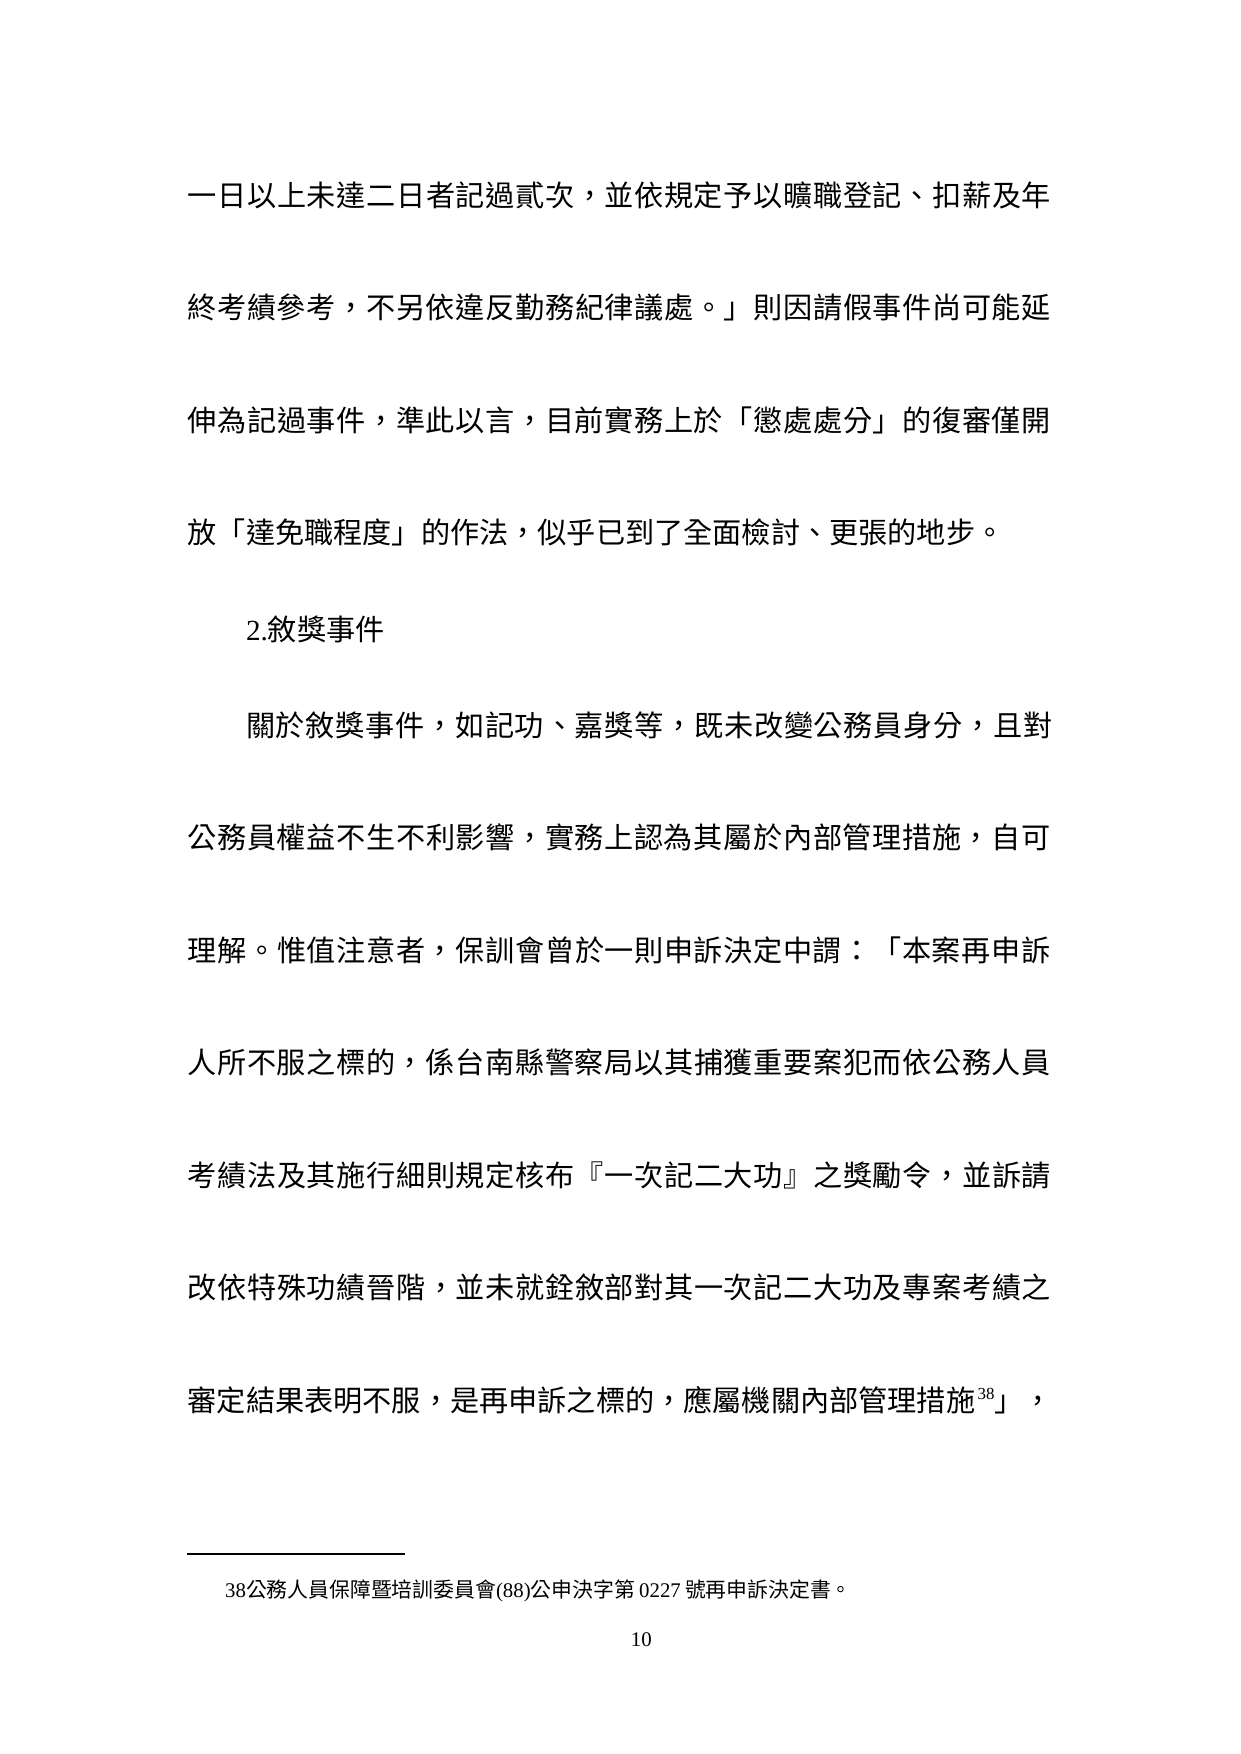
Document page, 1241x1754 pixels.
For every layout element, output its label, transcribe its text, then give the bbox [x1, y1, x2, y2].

text 2.敘獎事件 [187, 584, 1053, 659]
text 關於敘獎事件，如記功、嘉獎等，既未改變公務員身分，且對公務員權益不生不利影響，實務上認為其屬於內部管理措施，自可理解。惟值注意者，保訓會曾於一則申訴決定中謂：「本案再申訴人所不服之標的，係台南縣警察局以其捕獲重要案犯而依公務人員考績法及其施行細則規定核布『一次記二大功』之獎勵令，並訴請改依特殊功績晉階，並未就銓敘部對其一次記二大功及專案考績之審定結果表明不服，是再申訴之標的，應屬機關內部管理措施」，言下之意，當事人若「就銓敘部對其一次記二大功及專案考績之審定結果表明不服」，即有成為復審標的的可能，其是否著眼於前述「年終考績審定」，不得而知。 [187, 680, 1053, 1430]
text 一日以上未達二日者記過貳次，並依規定予以曠職登記、扣薪及年終考績參考，不另依違反勤務紀律議處。」則因請假事件尚可能延伸為記過事件，準此以言，目前實務上於「懲處處分」的復審僅開放「達免職程度」的作法，似乎已到了全面檢討、更張的地步。 [187, 150, 1053, 562]
text 公務人員保障暨培訓委員會(88)公申決字第0227號再申訴決定書。 [187, 1566, 1053, 1604]
